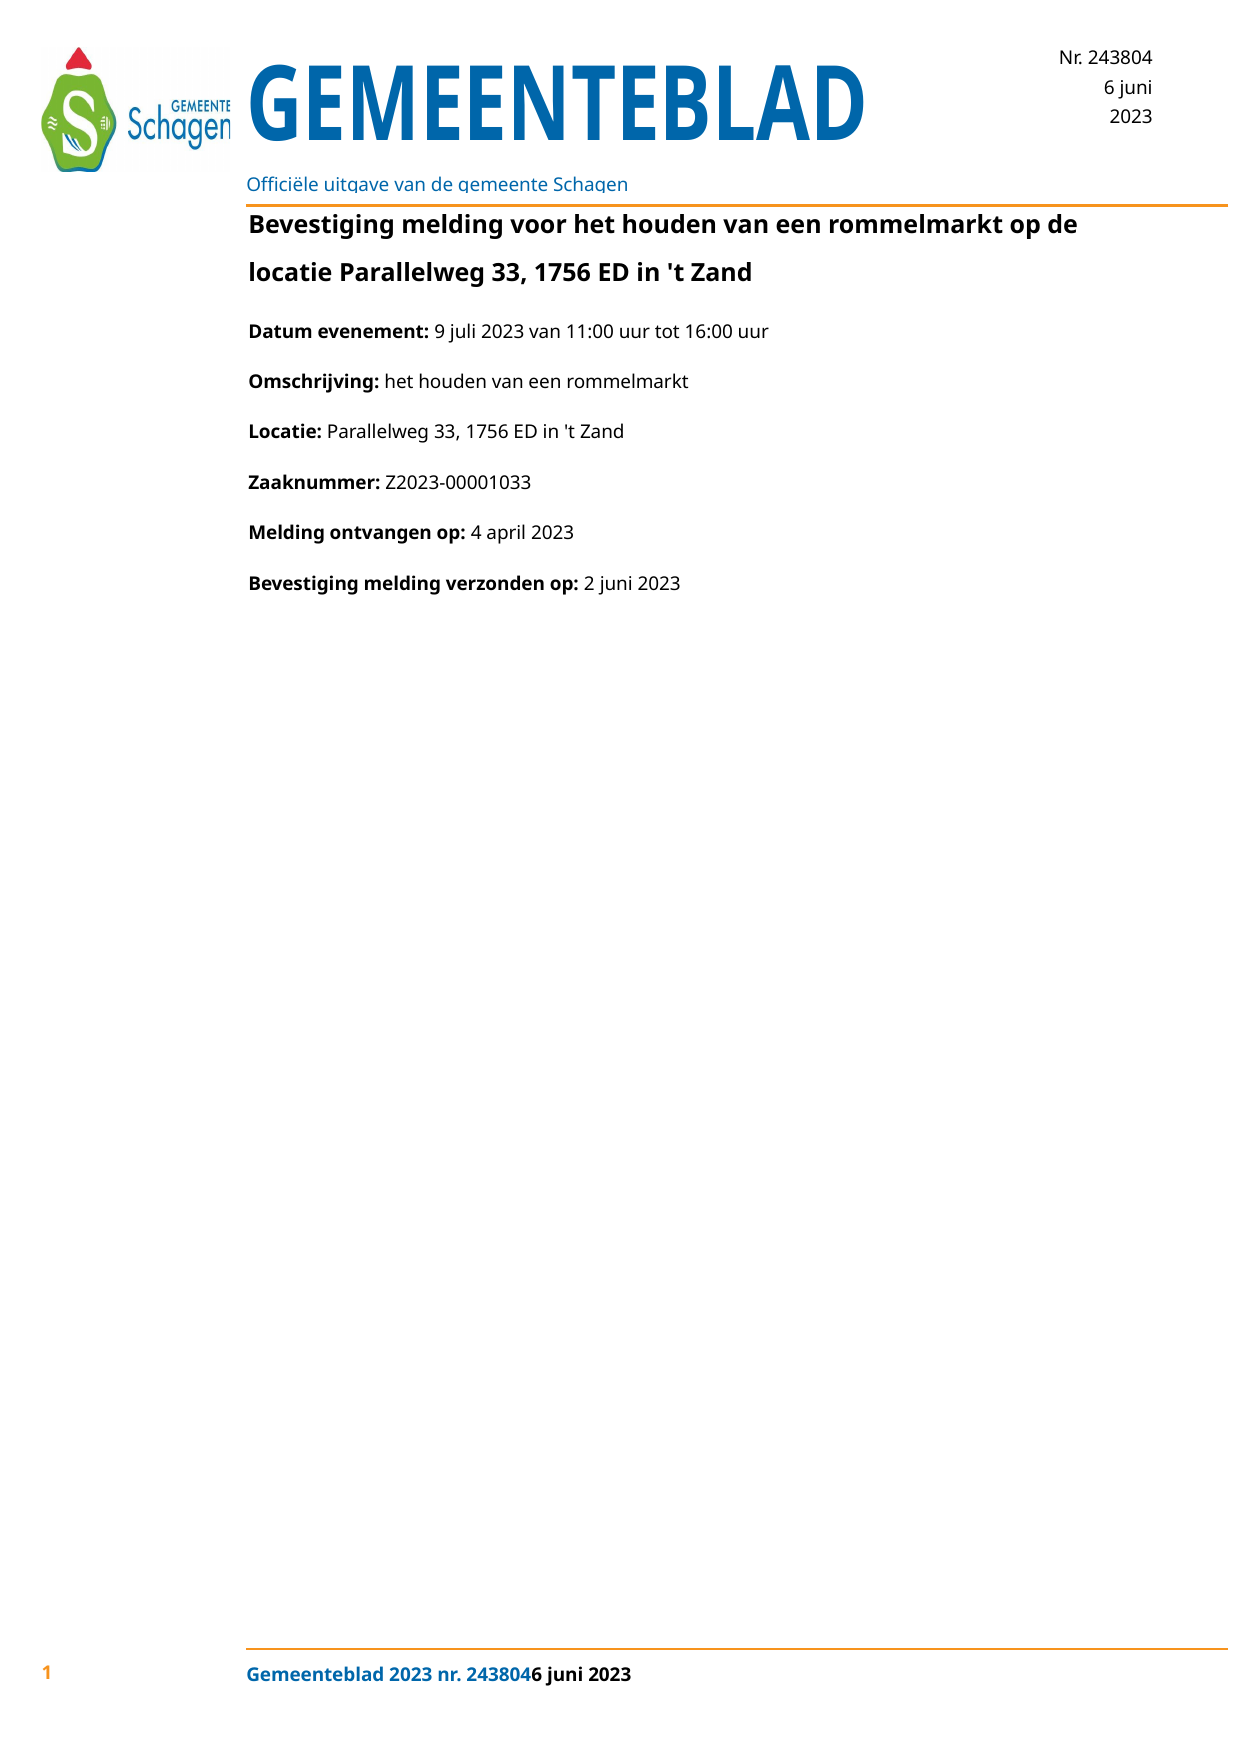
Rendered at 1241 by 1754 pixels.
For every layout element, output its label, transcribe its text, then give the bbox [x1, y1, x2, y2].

picture [41, 47, 231, 172]
text Melding ontvangen op: 4 april 2023 [248, 519, 1152, 545]
text Zaaknummer: Z2023-00001033 [248, 469, 1152, 495]
text Locatie: Parallelweg 33, 1756 ED in 't Zand [248, 419, 1152, 444]
text Bevestiging melding voor het houden van een rommelmarkt op de locatie Parallelweg 33, 1756 ED in 't Zand [248, 207, 1152, 288]
text Omschrijving: het houden van een rommelmarkt [248, 368, 1152, 394]
text Bevestiging melding verzonden op: 2 juni 2023 [248, 570, 1152, 596]
text Datum evenement: 9 juli 2023 van 11:00 uur tot 16:00 uur [248, 318, 1152, 344]
